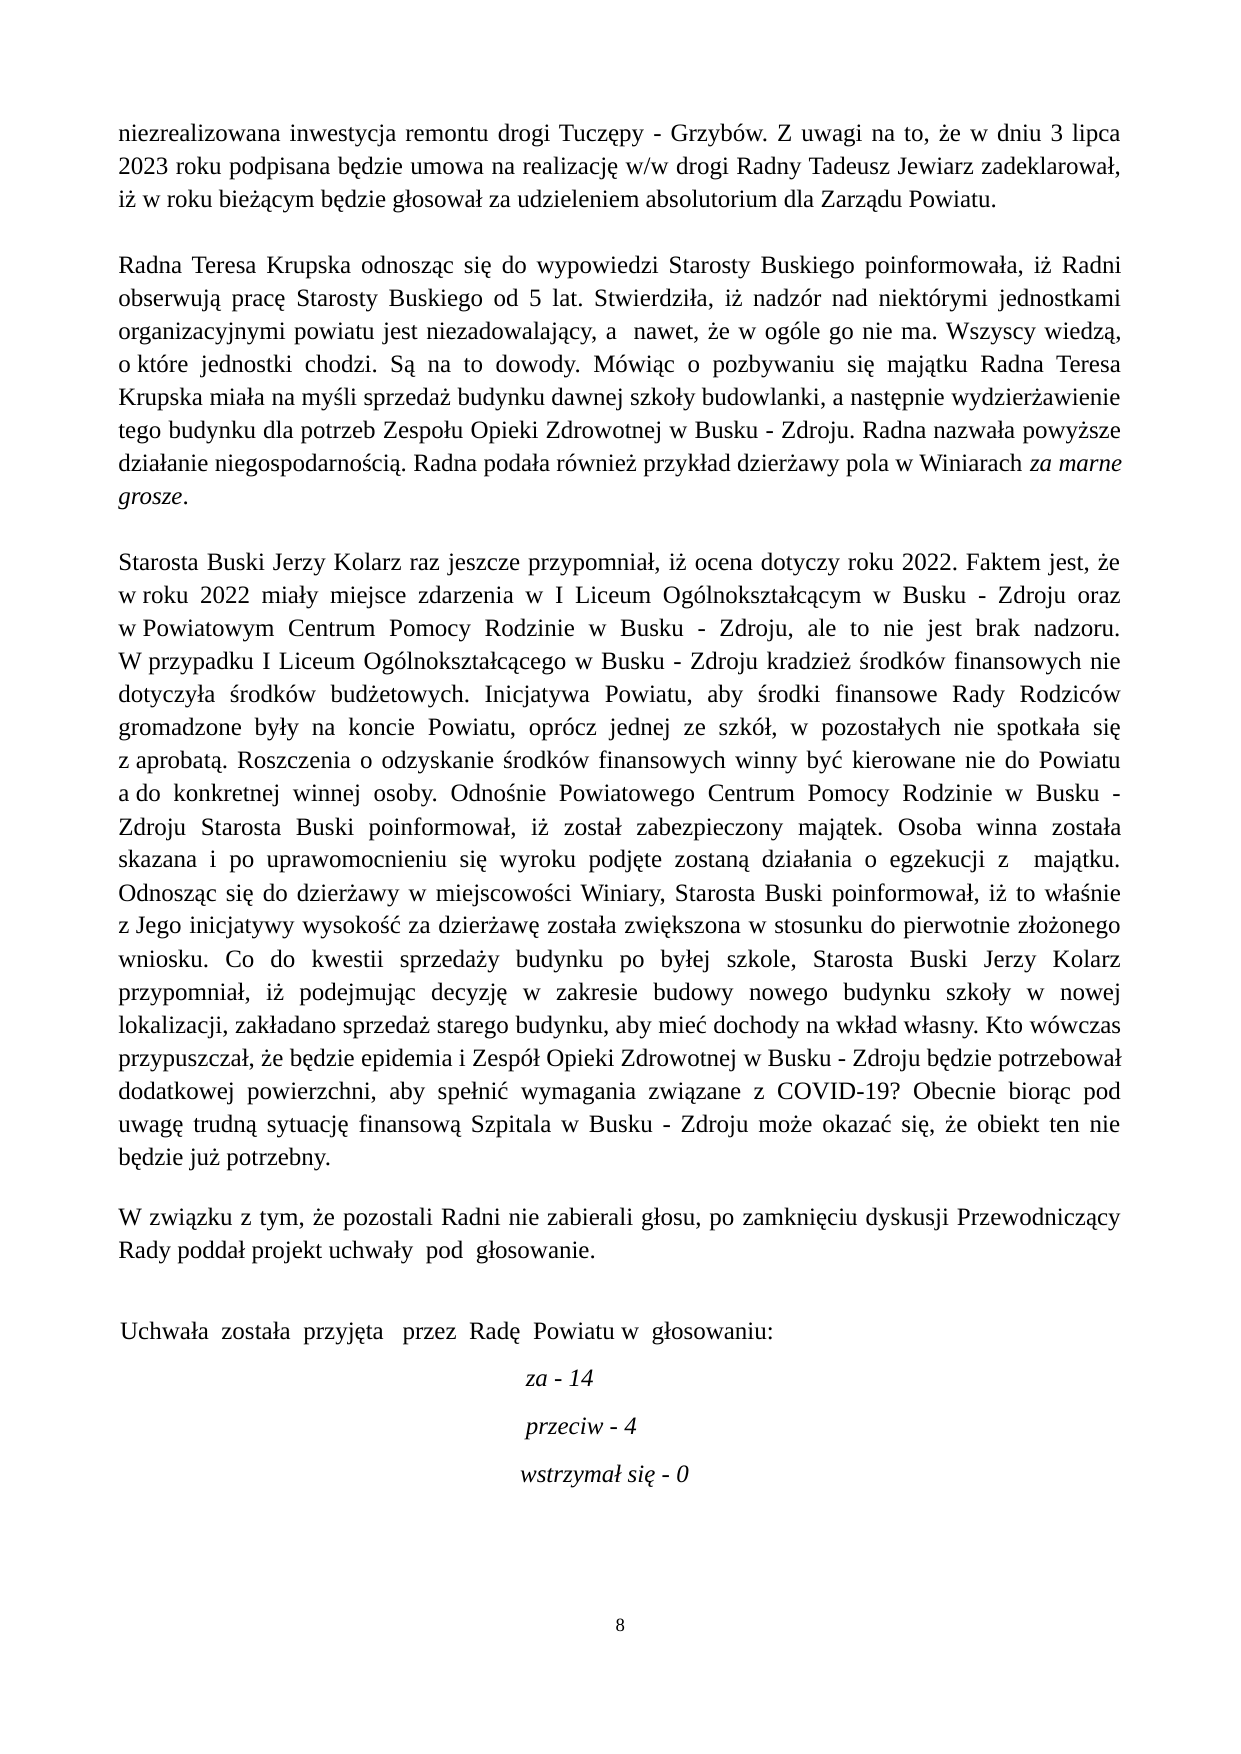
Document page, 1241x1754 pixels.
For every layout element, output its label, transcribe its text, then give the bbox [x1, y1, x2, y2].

list przeciw - 4 [526, 1411, 1122, 1440]
list wstrzymał się - 0 [89, 1459, 1122, 1487]
text niezrealizowana inwestycja remontu drogi Tuczępy - Grzybów. Z uwagi na to, że w dniu 3 lipca 2023 roku podpisana będzie umowa na realizację w/w drogi Radny Tadeusz Jewiarz zadeklarował, iż w roku bieżącym będzie głosował za udzieleniem absolutorium dla Zarządu Powiatu. [118, 118, 1122, 213]
text W związku z tym, że pozostali Radni nie zabierali głosu, po zamknięciu dyskusji Przewodniczący Rady poddał projekt uchwały pod głosowanie. [118, 1202, 1122, 1264]
list Uchwała została przyjęta przez Radę Powiatu w głosowaniu: [89, 1316, 1122, 1345]
text Starosta Buski Jerzy Kolarz raz jeszcze przypomniał, iż ocena dotyczy roku 2022. Faktem jest, że w roku 2022 miały miejsce zdarzenia w I Liceum Ogólnokształcącym w Busku - Zdroju oraz w Powiatowym Centrum Pomocy Rodzinie w Busku - Zdroju, ale to nie jest brak nadzoru. W przypadku I Liceum Ogólnokształcącego w Busku - Zdroju kradzież środków finansowych nie dotyczyła środków budżetowych. Inicjatywa Powiatu, aby środki finansowe Rady Rodziców gromadzone były na koncie Powiatu, oprócz jednej ze szkół, w pozostałych nie spotkała się z aprobatą. Roszczenia o odzyskanie środków finansowych winny być kierowane nie do Powiatu a do konkretnej winnej osoby. Odnośnie Powiatowego Centrum Pomocy Rodzinie w Busku - Zdroju Starosta Buski poinformował, iż został zabezpieczony majątek. Osoba winna została skazana i po uprawomocnieniu się wyroku podjęte zostaną działania o egzekucji z majątku. Odnosząc się do dzierżawy w miejscowości Winiary, Starosta Buski poinformował, iż to właśnie z Jego inicjatywy wysokość za dzierżawę została zwiększona w stosunku do pierwotnie złożonego wniosku. Co do kwestii sprzedaży budynku po byłej szkole, Starosta Buski Jerzy Kolarz przypomniał, iż podejmując decyzję w zakresie budowy nowego budynku szkoły w nowej lokalizacji, zakładano sprzedaż starego budynku, aby mieć dochody na wkład własny. Kto wówczas przypuszczał, że będzie epidemia i Zespół Opieki Zdrowotnej w Busku - Zdroju będzie potrzebował dodatkowej powierzchni, aby spełnić wymagania związane z COVID-19? Obecnie biorąc pod uwagę trudną sytuację finansową Szpitala w Busku - Zdroju może okazać się, że obiekt ten nie będzie już potrzebny. [118, 514, 1122, 1171]
text Radna Teresa Krupska odnosząc się do wypowiedzi Starosty Buskiego poinformowała, iż Radni obserwują pracę Starosty Buskiego od 5 lat. Stwierdziła, iż nadzór nad niektórymi jednostkami organizacyjnymi powiatu jest niezadowalający, a nawet, że w ogóle go nie ma. Wszyscy wiedzą, o które jednostki chodzi. Są na to dowody. Mówiąc o pozbywaniu się majątku Radna Teresa Krupska miała na myśli sprzedaż budynku dawnej szkoły budowlanki, a następnie wydzierżawienie tego budynku dla potrzeb Zespołu Opieki Zdrowotnej w Busku - Zdroju. Radna nazwała powyższe działanie niegospodarnością. Radna podała również przykład dzierżawy pola w Winiarach za marne grosze. [118, 217, 1122, 510]
list za - 14 [526, 1363, 1122, 1392]
